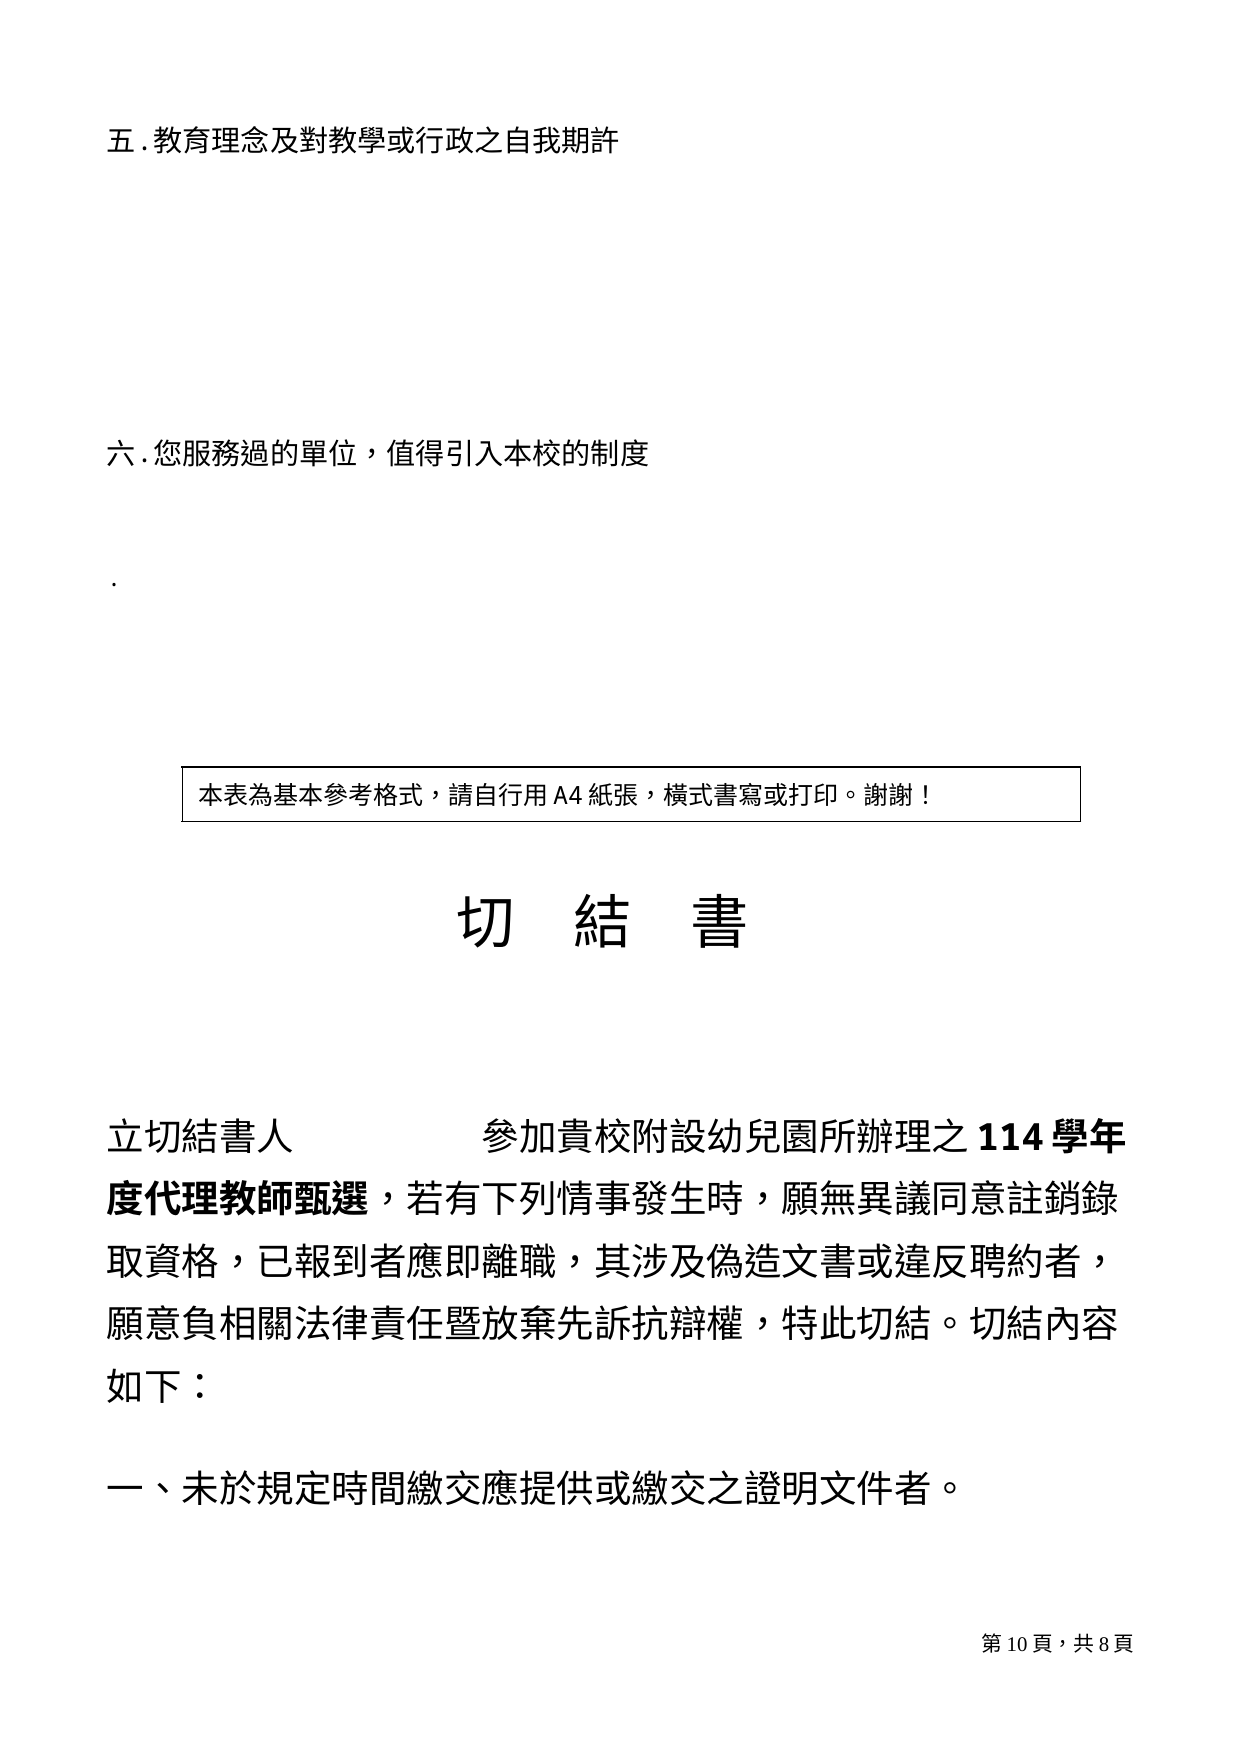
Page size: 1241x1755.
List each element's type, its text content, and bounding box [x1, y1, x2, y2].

text 立切結書人 參加貴校附設幼兒園所辦理之114學年度代理教師甄選，若有下列情事發生時，願無異議同意註銷錄取資格，已報到者應即離職，其涉及偽造文書或違反聘約者，願意負相關法律責任暨放棄先訴抗辯權，特此切結。切結內容如下： [106, 1092, 1134, 1404]
text 六.您服務過的單位，值得引入本校的制度 [106, 420, 1134, 483]
text 切 結 書 [106, 845, 1134, 970]
text 一、未於規定時間繳交應提供或繳交之證明文件者。 [106, 1444, 1134, 1507]
text . [106, 545, 1134, 608]
text 本表為基本參考格式，請自行用A4紙張，橫式書寫或打印。謝謝！ [198, 775, 1065, 811]
text 五.教育理念及對教學或行政之自我期許 [106, 108, 1134, 170]
